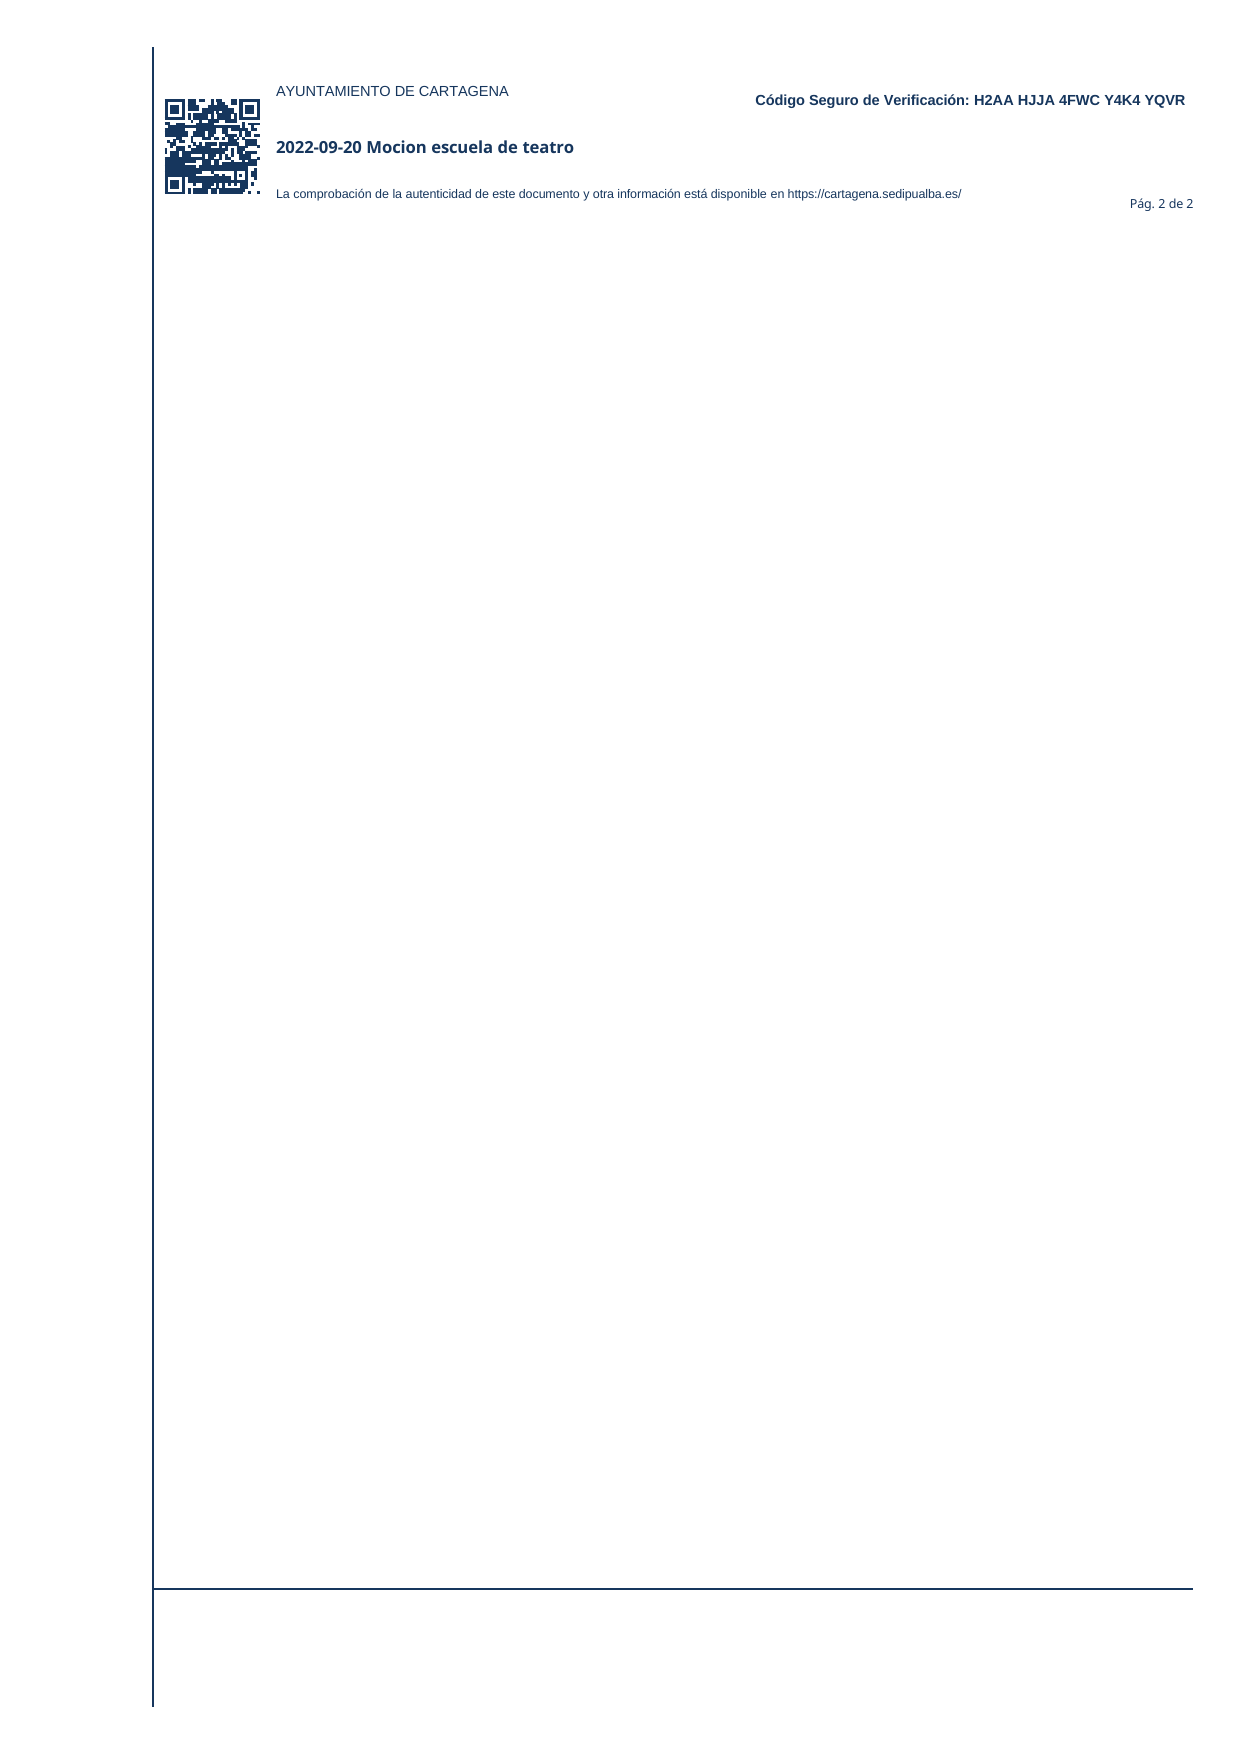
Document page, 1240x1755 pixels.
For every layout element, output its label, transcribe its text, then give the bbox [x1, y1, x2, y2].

text Pág. 2 de 2 [1129, 195, 1239, 212]
text 2022-09-20 Mocion escuela de teatro [276, 136, 1239, 159]
text AYUNTAMIENTO DE CARTAGENA [276, 83, 511, 100]
text Código Seguro de Verificación: H2AA HJJA 4FWC Y4K4 YQVR [755, 91, 1239, 108]
text La comprobación de la autenticidad de este documento y otra información está disponible en https://cartagena.sedipualba.es/ [276, 187, 970, 201]
